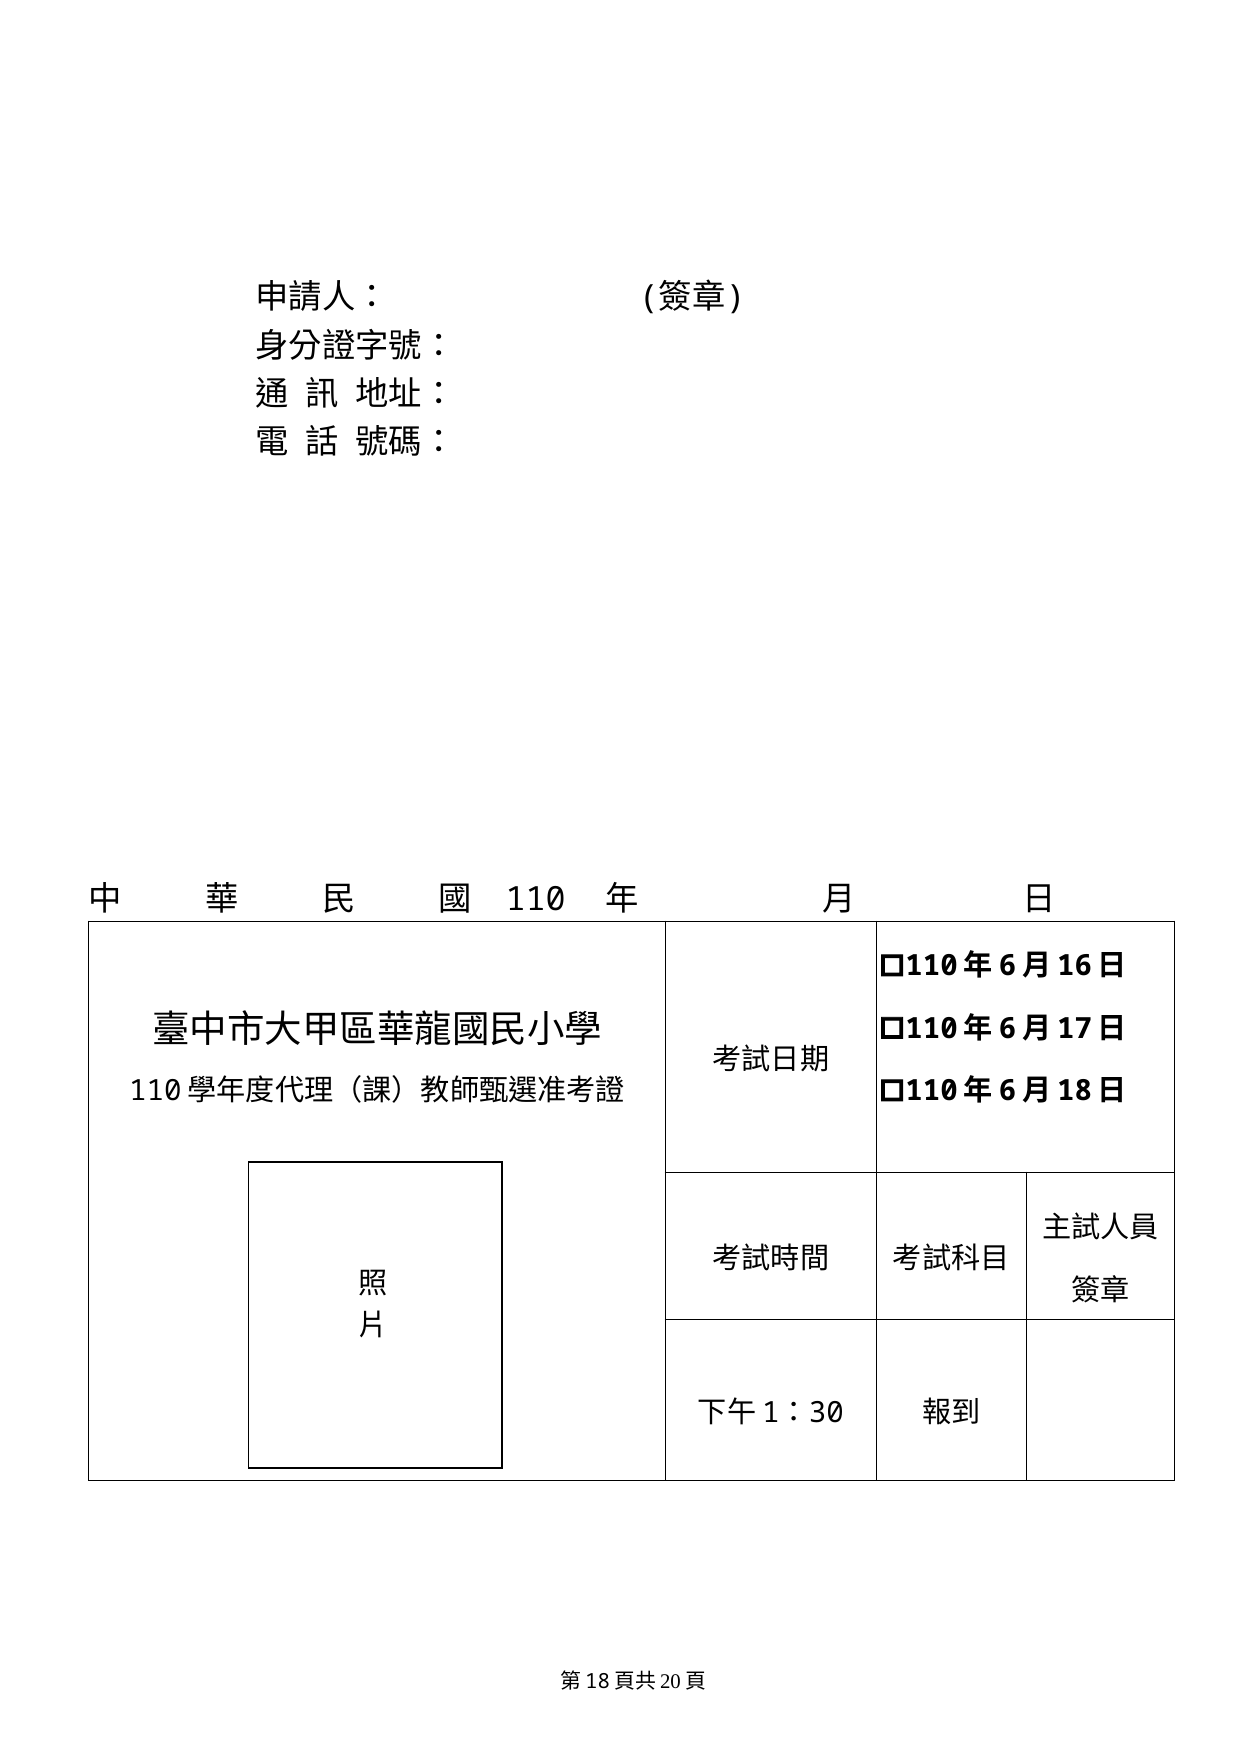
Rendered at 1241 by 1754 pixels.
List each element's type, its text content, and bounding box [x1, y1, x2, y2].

text 中 華 民 國 110 年 月 日 [89, 872, 1152, 921]
table_cell 主試人員 簽章 [1027, 1173, 1174, 1318]
text 電 話 號碼： [89, 415, 1152, 463]
table_cell 報到 [877, 1320, 1026, 1480]
text 通 訊 地址： [89, 367, 1152, 415]
table_header 110年6月16日 110年6月17日 110年6月18日 [877, 922, 1174, 1172]
table_cell [1027, 1320, 1174, 1480]
table_header 臺中市大甲區華龍國民小學 110學年度代理（課）教師甄選准考證 編號： 姓名： 甄選類別：國小普通班代理教師 國小普通班代理教師(音樂科) 專任輔導代理教師 報考梯次: 第一次招考 第二次招考 第三次招考 [89, 922, 665, 1480]
table_cell 考試科目 [877, 1173, 1026, 1318]
table_cell 下午1：30 [666, 1320, 876, 1480]
text 身分證字號： [89, 319, 1152, 367]
table_header 考試日期 [666, 922, 876, 1172]
table_cell 考試時間 [666, 1173, 876, 1318]
text 申請人： (簽章) [89, 270, 1152, 319]
